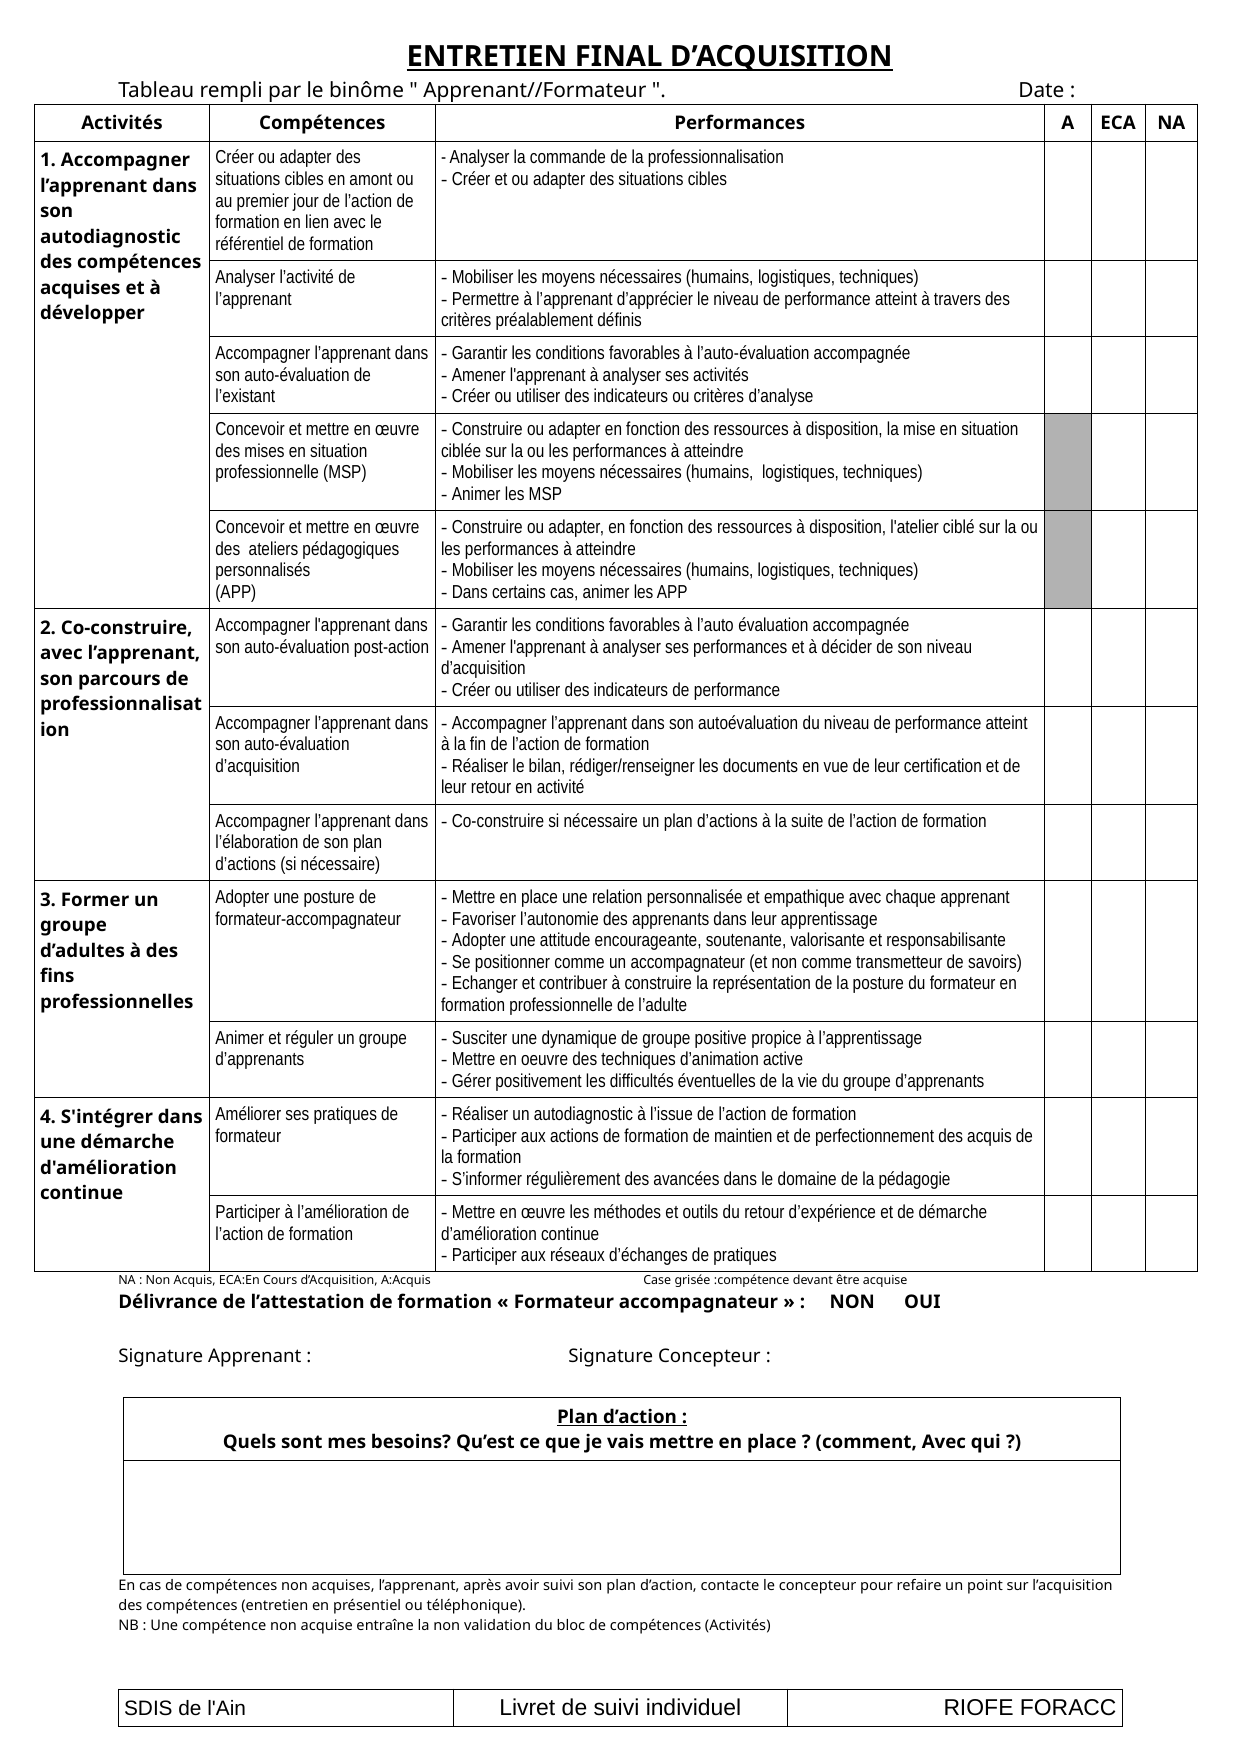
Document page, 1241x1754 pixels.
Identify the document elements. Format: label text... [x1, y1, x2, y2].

text NB : Une compétence non acquise entraîne la non validation du bloc de compétences (Activités) [118, 1614, 1122, 1634]
table_cell [1045, 1098, 1091, 1195]
table_cell Accompagner l’apprenant dans l’élaboration de son plan d’actions (si nécessaire) [210, 805, 435, 880]
table_header Compétences [210, 105, 435, 141]
table_cell [1092, 1098, 1145, 1195]
table_cell Animer et réguler un groupe d’apprenants [210, 1022, 435, 1097]
table_cell [1045, 1022, 1091, 1097]
table_cell 1. Accompagner l’apprenant dans son autodiagnostic des compétences acquises et à développer [35, 142, 209, 608]
table_cell [1045, 1196, 1091, 1271]
table_cell - Garantir les conditions favorables à l’auto-évaluation accompagnée - Amener l'apprenant à analyser ses activités - Créer ou utiliser des indicateurs ou critères d’analyse [436, 337, 1044, 412]
table_cell [1146, 261, 1197, 336]
table_cell Analyser l’activité de l’apprenant [210, 261, 435, 336]
table_cell [1045, 414, 1091, 510]
table_cell Concevoir et mettre en œuvre des ateliers pédagogiques personnalisés (APP) [210, 511, 435, 608]
table_cell - Mettre en place une relation personnalisée et empathique avec chaque apprenant - Favoriser l’autonomie des apprenants dans leur apprentissage - Adopter une attitude encourageante, soutenante, valorisante et responsabilisante - Se positionner comme un accompagnateur (et non comme transmetteur de savoirs) - Echanger et contribuer à construire la représentation de la posture du formateur en formation professionnelle de l’adulte [436, 881, 1044, 1021]
table_cell - Accompagner l’apprenant dans son autoévaluation du niveau de performance atteint à la fin de l’action de formation - Réaliser le bilan, rédiger/renseigner les documents en vue de leur certification et de leur retour en activité [436, 707, 1044, 804]
table_cell Adopter une posture de formateur-accompagnateur [210, 881, 435, 1021]
table_cell [1092, 1022, 1145, 1097]
table_cell [1092, 881, 1145, 1021]
table_cell Concevoir et mettre en œuvre des mises en situation professionnelle (MSP) [210, 414, 435, 510]
table_cell [1045, 261, 1091, 336]
text NA : Non Acquis, ECA:En Cours d’Acquisition, A:Acquis Case grisée :compétence devant être acquise [118, 1272, 1122, 1288]
table_cell [1146, 337, 1197, 412]
text Tableau rempli par le binôme " Apprenant//Formateur ". Date : [118, 75, 1122, 103]
table_cell - Construire ou adapter en fonction des ressources à disposition, la mise en situation ciblée sur la ou les performances à atteindre - Mobiliser les moyens nécessaires (humains, logistiques, techniques) - Animer les MSP [436, 414, 1044, 510]
table_cell Accompagner l’apprenant dans son auto-évaluation de l’existant [210, 337, 435, 412]
table_header Plan d’action : Quels sont mes besoins? Qu’est ce que je vais mettre en place ? (comment, Avec qui ?) [124, 1398, 1120, 1460]
table_cell - Susciter une dynamique de groupe positive propice à l’apprentissage - Mettre en oeuvre des techniques d’animation active - Gérer positivement les difficultés éventuelles de la vie du groupe d’apprenants [436, 1022, 1044, 1097]
table_cell 3. Former un groupe d’adultes à des fins professionnelles [35, 881, 209, 1097]
table_header Performances [436, 105, 1044, 141]
table_header NA [1146, 105, 1197, 141]
table_cell [1146, 881, 1197, 1021]
table_cell [1092, 511, 1145, 608]
table_cell Améliorer ses pratiques de formateur [210, 1098, 435, 1195]
table_cell [1146, 142, 1197, 260]
table_cell [1146, 1196, 1197, 1271]
table_header ECA [1092, 105, 1145, 141]
table_cell [1146, 511, 1197, 608]
table_cell [1045, 337, 1091, 412]
table_cell [1092, 609, 1145, 706]
text Signature Apprenant : Signature Concepteur : [118, 1343, 1122, 1368]
table_cell [1146, 1022, 1197, 1097]
table_cell - Réaliser un autodiagnostic à l’issue de l’action de formation - Participer aux actions de formation de maintien et de perfectionnement des acquis de la formation - S’informer régulièrement des avancées dans le domaine de la pédagogie [436, 1098, 1044, 1195]
table_cell [1146, 805, 1197, 880]
table_cell [124, 1461, 1120, 1574]
table_cell - Co-construire si nécessaire un plan d’actions à la suite de l’action de formation [436, 805, 1044, 880]
table_cell Participer à l’amélioration de l’action de formation [210, 1196, 435, 1271]
table_cell 4. S'intégrer dans une démarche d'amélioration continue [35, 1098, 209, 1271]
table_cell - Garantir les conditions favorables à l’auto évaluation accompagnée - Amener l'apprenant à analyser ses performances et à décider de son niveau d’acquisition - Créer ou utiliser des indicateurs de performance [436, 609, 1044, 706]
table_cell Créer ou adapter des situations cibles en amont ou au premier jour de l’action de formation en lien avec le référentiel de formation [210, 142, 435, 260]
table_cell [1092, 337, 1145, 412]
table_cell [1045, 881, 1091, 1021]
text Délivrance de l’attestation de formation « Formateur accompagnateur » : NON OUI [118, 1288, 1122, 1314]
table_cell [1146, 707, 1197, 804]
table_header A [1045, 105, 1091, 141]
table_cell - Mettre en œuvre les méthodes et outils du retour d’expérience et de démarche d’amélioration continue - Participer aux réseaux d’échanges de pratiques [436, 1196, 1044, 1271]
table_cell [1092, 142, 1145, 260]
table_cell [1146, 1098, 1197, 1195]
text ENTRETIEN FINAL D’ACQUISITION [94, 35, 1205, 75]
table_cell - Construire ou adapter, en fonction des ressources à disposition, l'atelier ciblé sur la ou les performances à atteindre - Mobiliser les moyens nécessaires (humains, logistiques, techniques) - Dans certains cas, animer les APP [436, 511, 1044, 608]
table_cell [1092, 414, 1145, 510]
table_cell [1092, 707, 1145, 804]
table_cell - Mobiliser les moyens nécessaires (humains, logistiques, techniques) - Permettre à l’apprenant d’apprécier le niveau de performance atteint à travers des critères préalablement définis [436, 261, 1044, 336]
table_cell [1092, 261, 1145, 336]
table_cell Accompagner l'apprenant dans son auto-évaluation post-action [210, 609, 435, 706]
table_cell - Analyser la commande de la professionnalisation - Créer et ou adapter des situations cibles [436, 142, 1044, 260]
table_cell [1045, 511, 1091, 608]
table_cell [1092, 1196, 1145, 1271]
table_cell [1045, 142, 1091, 260]
table_cell Accompagner l’apprenant dans son auto-évaluation d’acquisition [210, 707, 435, 804]
table_cell [1045, 609, 1091, 706]
table_header Activités [35, 105, 209, 141]
table_cell [1146, 414, 1197, 510]
text En cas de compétences non acquises, l’apprenant, après avoir suivi son plan d’action, contacte le concepteur pour refaire un point sur l’acquisition des compétences (entretien en présentiel ou téléphonique). [118, 1574, 1122, 1614]
table_cell [1092, 805, 1145, 880]
table_cell [1146, 609, 1197, 706]
table_cell [1045, 805, 1091, 880]
table_cell 2. Co-construire, avec l’apprenant, son parcours de professionnalisation [35, 609, 209, 880]
table_cell [1045, 707, 1091, 804]
